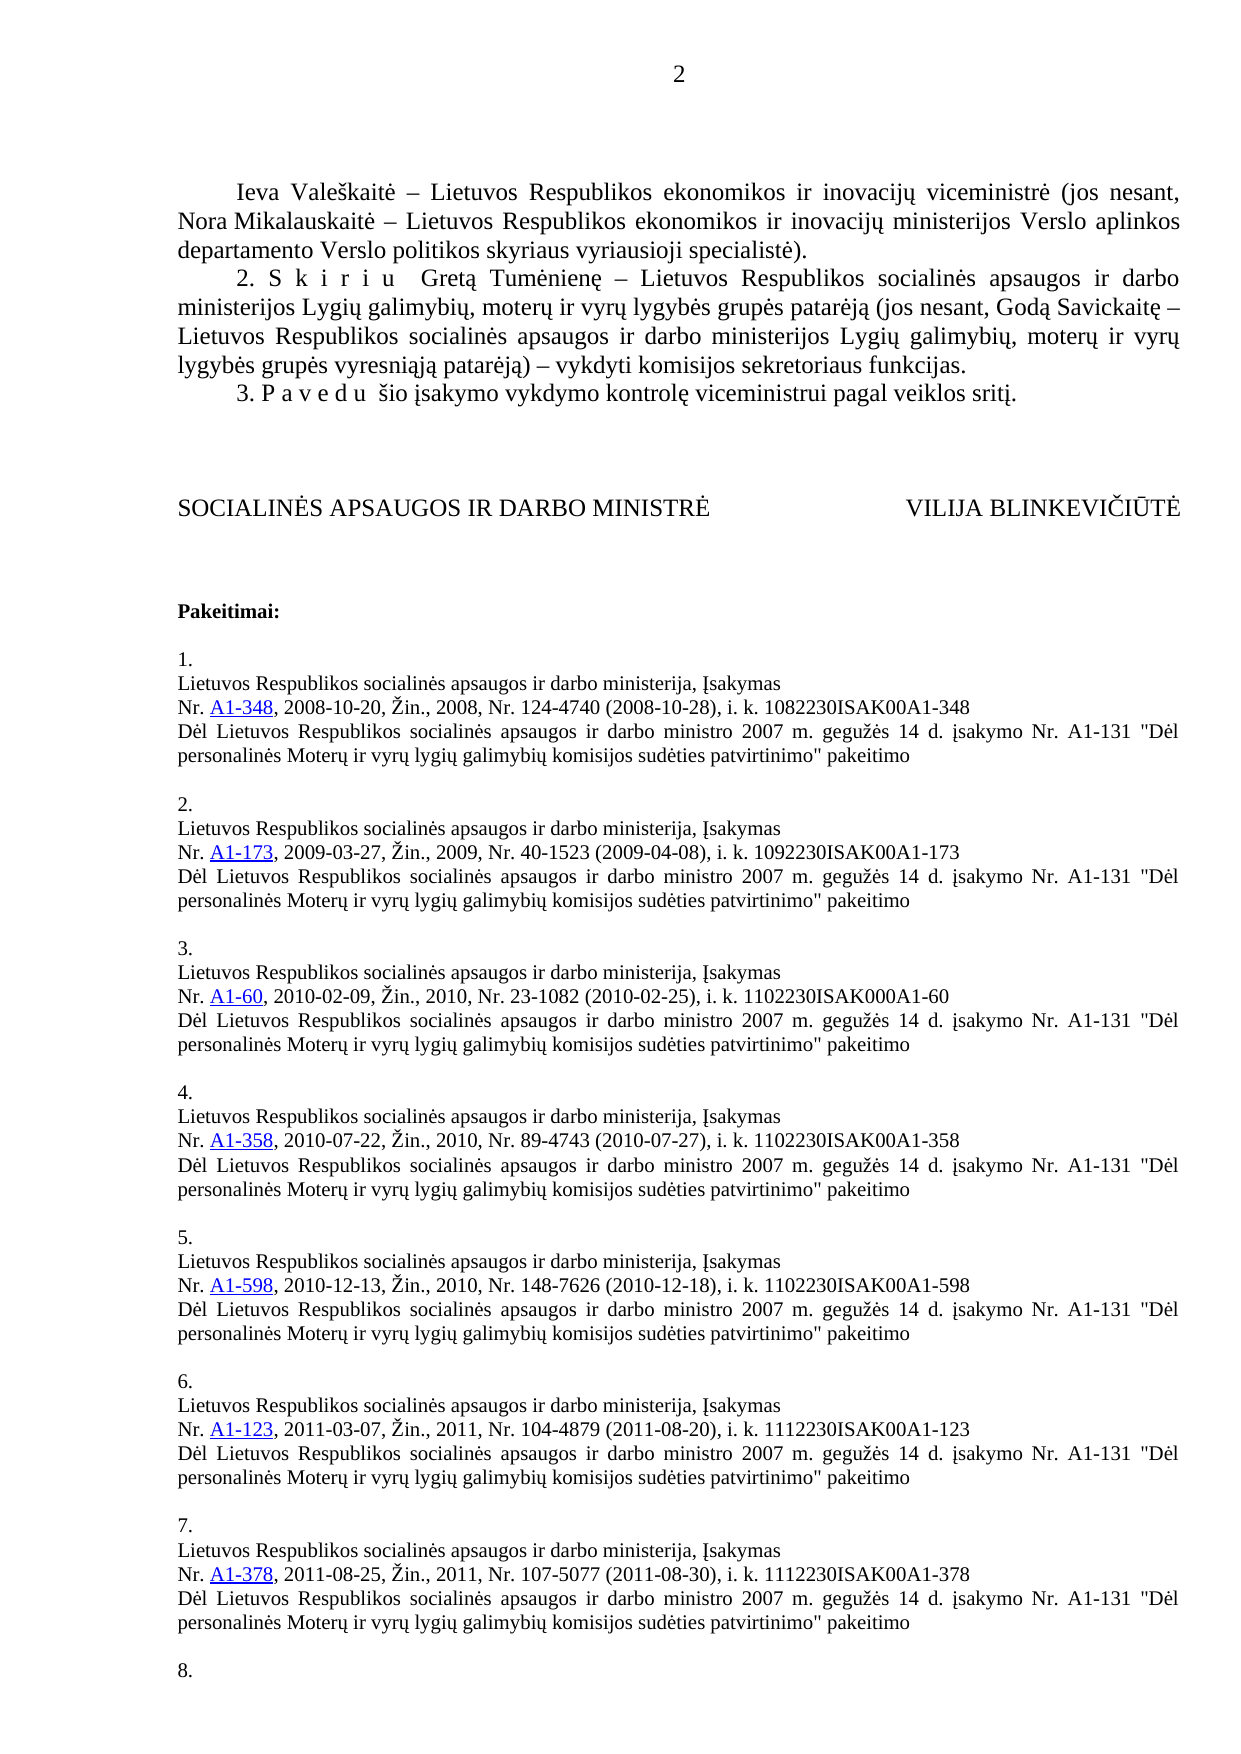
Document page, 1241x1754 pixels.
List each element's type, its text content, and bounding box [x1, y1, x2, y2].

text Nr. A1-173, 2009-03-27, Žin., 2009, Nr. 40-1523 (2009-04-08), i. k. 1092230ISAK00A1-173 [177, 840, 1181, 864]
text 2. [177, 792, 1181, 816]
text Dėl Lietuvos Respublikos socialinės apsaugos ir darbo ministro 2007 m. gegužės 14 d. įsakymo Nr. A1-131 "Dėl personalinės Moterų ir vyrų lygių galimybių komisijos sudėties patvirtinimo" pakeitimo [177, 1152, 1181, 1201]
text Nr. A1-378, 2011-08-25, Žin., 2011, Nr. 107-5077 (2011-08-30), i. k. 1112230ISAK00A1-378 [177, 1562, 1181, 1586]
text Lietuvos Respublikos socialinės apsaugos ir darbo ministerija, Įsakymas [177, 1537, 1181, 1562]
text 3. P a v e d u šio įsakymo vykdymo kontrolę viceministrui pagal veiklos sritį. [177, 378, 1181, 407]
text 8. [177, 1658, 1181, 1682]
text Dėl Lietuvos Respublikos socialinės apsaugos ir darbo ministro 2007 m. gegužės 14 d. įsakymo Nr. A1-131 "Dėl personalinės Moterų ir vyrų lygių galimybių komisijos sudėties patvirtinimo" pakeitimo [177, 1441, 1181, 1489]
text Lietuvos Respublikos socialinės apsaugos ir darbo ministerija, Įsakymas [177, 960, 1181, 984]
text Nr. A1-60, 2010-02-09, Žin., 2010, Nr. 23-1082 (2010-02-25), i. k. 1102230ISAK000A1-60 [177, 984, 1181, 1008]
text Nr. A1-123, 2011-03-07, Žin., 2011, Nr. 104-4879 (2011-08-20), i. k. 1112230ISAK00A1-123 [177, 1417, 1181, 1441]
text 2. S k i r i u Gretą Tumėnienę – Lietuvos Respublikos socialinės apsaugos ir darbo ministerijos Lygių galimybių, moterų ir vyrų lygybės grupės patarėją (jos nesant, Godą Savickaitę – Lietuvos Respublikos socialinės apsaugos ir darbo ministerijos Lygių galimybių, moterų ir vyrų lygybės grupės vyresniąją patarėją) – vykdyti komisijos sekretoriaus funkcijas. [177, 263, 1181, 378]
text Nr. A1-598, 2010-12-13, Žin., 2010, Nr. 148-7626 (2010-12-18), i. k. 1102230ISAK00A1-598 [177, 1273, 1181, 1297]
text 5. [177, 1225, 1181, 1249]
text Lietuvos Respublikos socialinės apsaugos ir darbo ministerija, Įsakymas [177, 1393, 1181, 1417]
text Dėl Lietuvos Respublikos socialinės apsaugos ir darbo ministro 2007 m. gegužės 14 d. įsakymo Nr. A1-131 "Dėl personalinės Moterų ir vyrų lygių galimybių komisijos sudėties patvirtinimo" pakeitimo [177, 1586, 1181, 1634]
text Nr. A1-348, 2008-10-20, Žin., 2008, Nr. 124-4740 (2008-10-28), i. k. 1082230ISAK00A1-348 [177, 695, 1181, 719]
text Lietuvos Respublikos socialinės apsaugos ir darbo ministerija, Įsakymas [177, 671, 1181, 695]
text 7. [177, 1513, 1181, 1537]
text SOCIALINĖS APSAUGOS IR DARBO MINISTRĖ VILIJA BLINKEVIČIŪTĖ [177, 493, 1181, 522]
text Ieva Valeškaitė – Lietuvos Respublikos ekonomikos ir inovacijų viceministrė (jos nesant, Nora Mikalauskaitė – Lietuvos Respublikos ekonomikos ir inovacijų ministerijos Verslo aplinkos departamento Verslo politikos skyriaus vyriausioji specialistė). [177, 177, 1181, 263]
text Dėl Lietuvos Respublikos socialinės apsaugos ir darbo ministro 2007 m. gegužės 14 d. įsakymo Nr. A1-131 "Dėl personalinės Moterų ir vyrų lygių galimybių komisijos sudėties patvirtinimo" pakeitimo [177, 1297, 1181, 1345]
text Pakeitimai: [177, 599, 1181, 623]
text Dėl Lietuvos Respublikos socialinės apsaugos ir darbo ministro 2007 m. gegužės 14 d. įsakymo Nr. A1-131 "Dėl personalinės Moterų ir vyrų lygių galimybių komisijos sudėties patvirtinimo" pakeitimo [177, 1008, 1181, 1056]
text 6. [177, 1369, 1181, 1393]
text 3. [177, 936, 1181, 960]
text Nr. A1-358, 2010-07-22, Žin., 2010, Nr. 89-4743 (2010-07-27), i. k. 1102230ISAK00A1-358 [177, 1128, 1181, 1152]
text Lietuvos Respublikos socialinės apsaugos ir darbo ministerija, Įsakymas [177, 1104, 1181, 1128]
text Dėl Lietuvos Respublikos socialinės apsaugos ir darbo ministro 2007 m. gegužės 14 d. įsakymo Nr. A1-131 "Dėl personalinės Moterų ir vyrų lygių galimybių komisijos sudėties patvirtinimo" pakeitimo [177, 719, 1181, 767]
text Lietuvos Respublikos socialinės apsaugos ir darbo ministerija, Įsakymas [177, 1249, 1181, 1273]
text Lietuvos Respublikos socialinės apsaugos ir darbo ministerija, Įsakymas [177, 816, 1181, 840]
text Dėl Lietuvos Respublikos socialinės apsaugos ir darbo ministro 2007 m. gegužės 14 d. įsakymo Nr. A1-131 "Dėl personalinės Moterų ir vyrų lygių galimybių komisijos sudėties patvirtinimo" pakeitimo [177, 864, 1181, 912]
text 1. [177, 647, 1181, 671]
text 4. [177, 1080, 1181, 1104]
